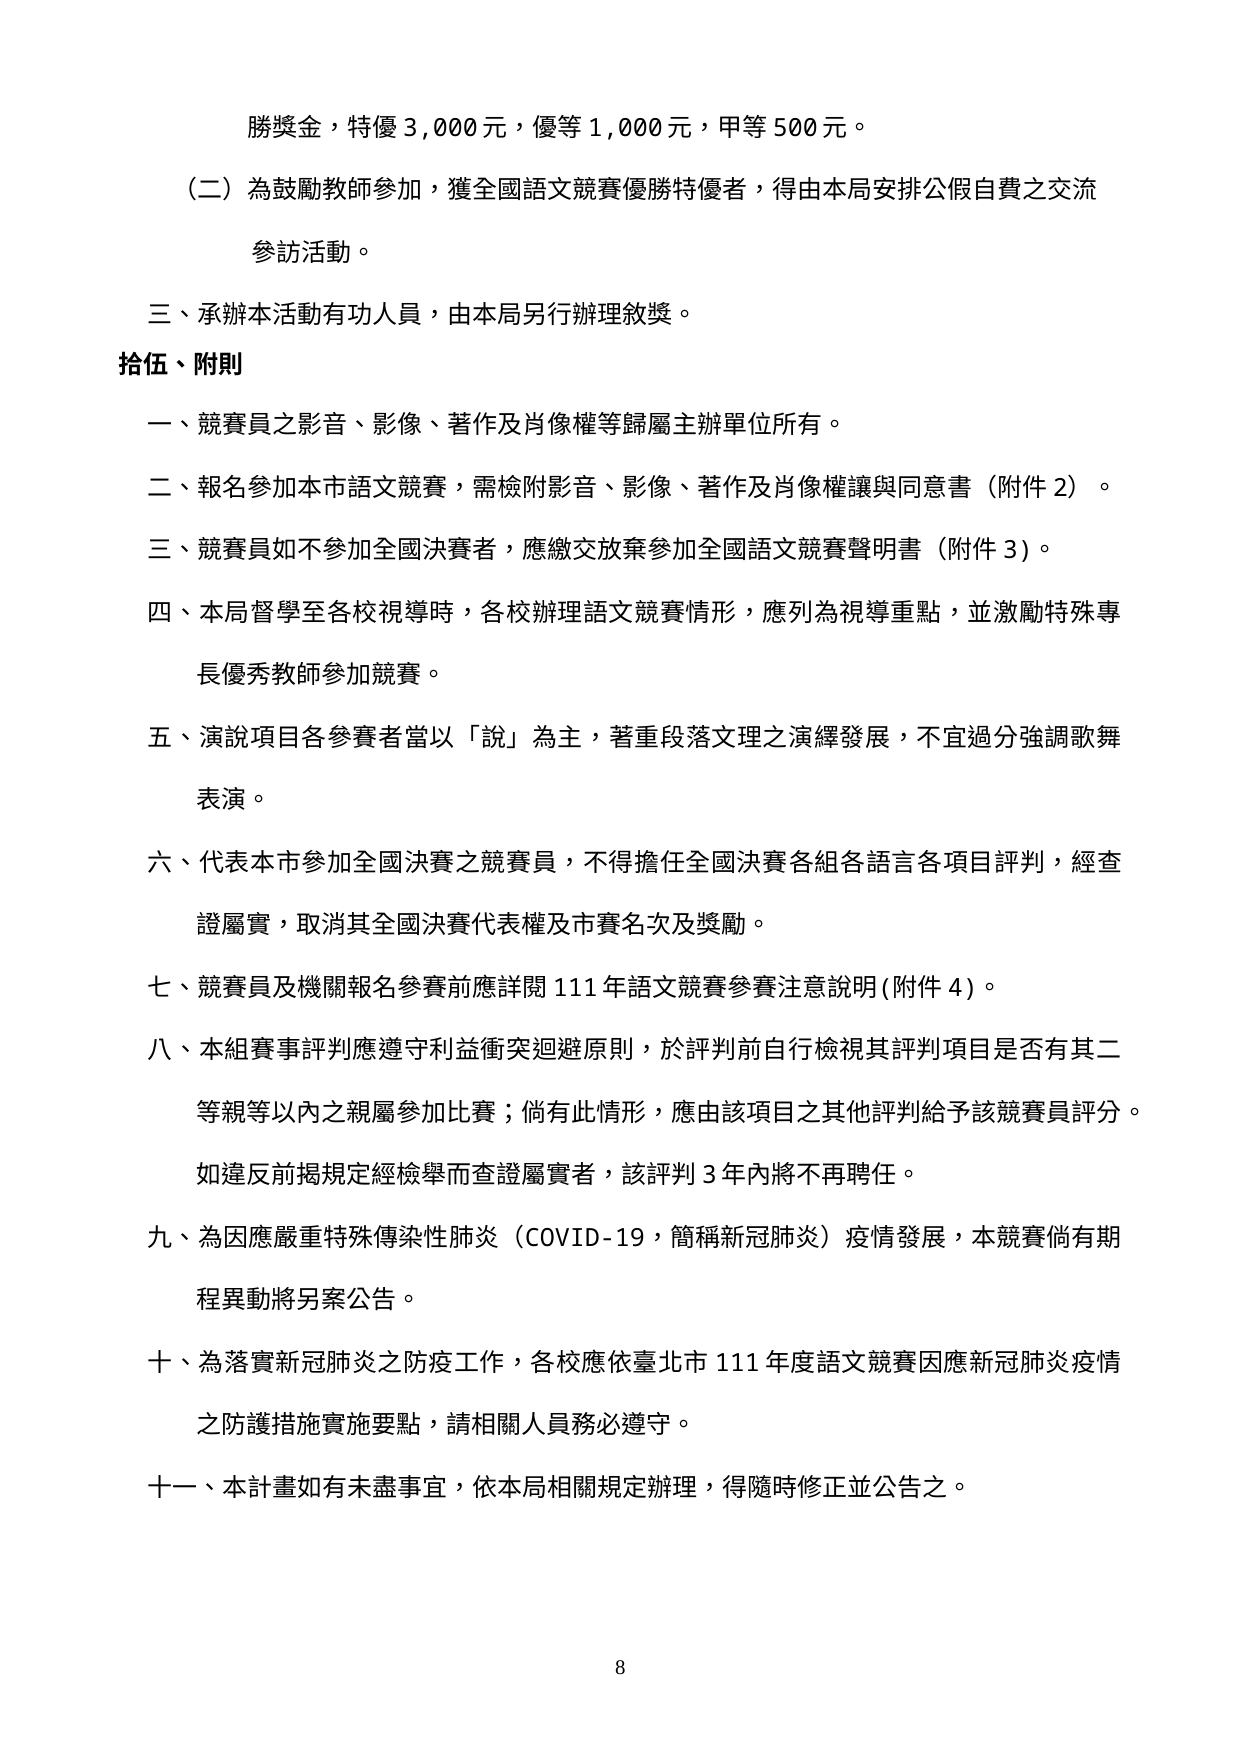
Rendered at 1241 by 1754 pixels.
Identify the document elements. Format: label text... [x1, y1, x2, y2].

text 三、競賽員如不參加全國決賽者，應繳交放棄參加全國語文競賽聲明書（附件3)。 [148, 506, 1122, 569]
text 一、競賽員之影音、影像、著作及肖像權等歸屬主辦單位所有。 [148, 381, 1122, 444]
text 四、本局督學至各校視導時，各校辦理語文競賽情形，應列為視導重點，並激勵特殊專長優秀教師參加競賽。 [148, 569, 1122, 694]
text 五、演說項目各參賽者當以「說」為主，著重段落文理之演繹發展，不宜過分強調歌舞表演。 [148, 694, 1122, 819]
text 三、承辦本活動有功人員，由本局另行辦理敘獎。 [148, 271, 1122, 334]
text 十、為落實新冠肺炎之防疫工作，各校應依臺北市111年度語文競賽因應新冠肺炎疫情之防護措施實施要點，請相關人員務必遵守。 [148, 1319, 1122, 1444]
text 七、競賽員及機關報名參賽前應詳閱111年語文競賽參賽注意說明(附件4)。 [148, 944, 1122, 1006]
text （二）為鼓勵教師參加，獲全國語文競賽優勝特優者，得由本局安排公假自費之交流參訪活動。 [148, 146, 1122, 271]
text 八、本組賽事評判應遵守利益衝突迴避原則，於評判前自行檢視其評判項目是否有其二等親等以內之親屬參加比賽；倘有此情形，應由該項目之其他評判給予該競賽員評分。如違反前揭規定經檢舉而查證屬實者，該評判3年內將不再聘任。 [148, 1006, 1122, 1194]
text 拾伍、附則 [118, 345, 1122, 381]
text 二、報名參加本市語文競賽，需檢附影音、影像、著作及肖像權讓與同意書（附件2）。 [148, 444, 1122, 506]
text 六、代表本市參加全國決賽之競賽員，不得擔任全國決賽各組各語言各項目評判，經查證屬實，取消其全國決賽代表權及市賽名次及獎勵。 [148, 819, 1122, 944]
text 勝獎金，特優3,000元，優等1,000元，甲等500元。 [148, 84, 1122, 146]
text 十一、本計畫如有未盡事宜，依本局相關規定辦理，得隨時修正並公告之。 [148, 1444, 1122, 1506]
text 九、為因應嚴重特殊傳染性肺炎（COVID-19，簡稱新冠肺炎）疫情發展，本競賽倘有期程異動將另案公告。 [148, 1194, 1122, 1319]
